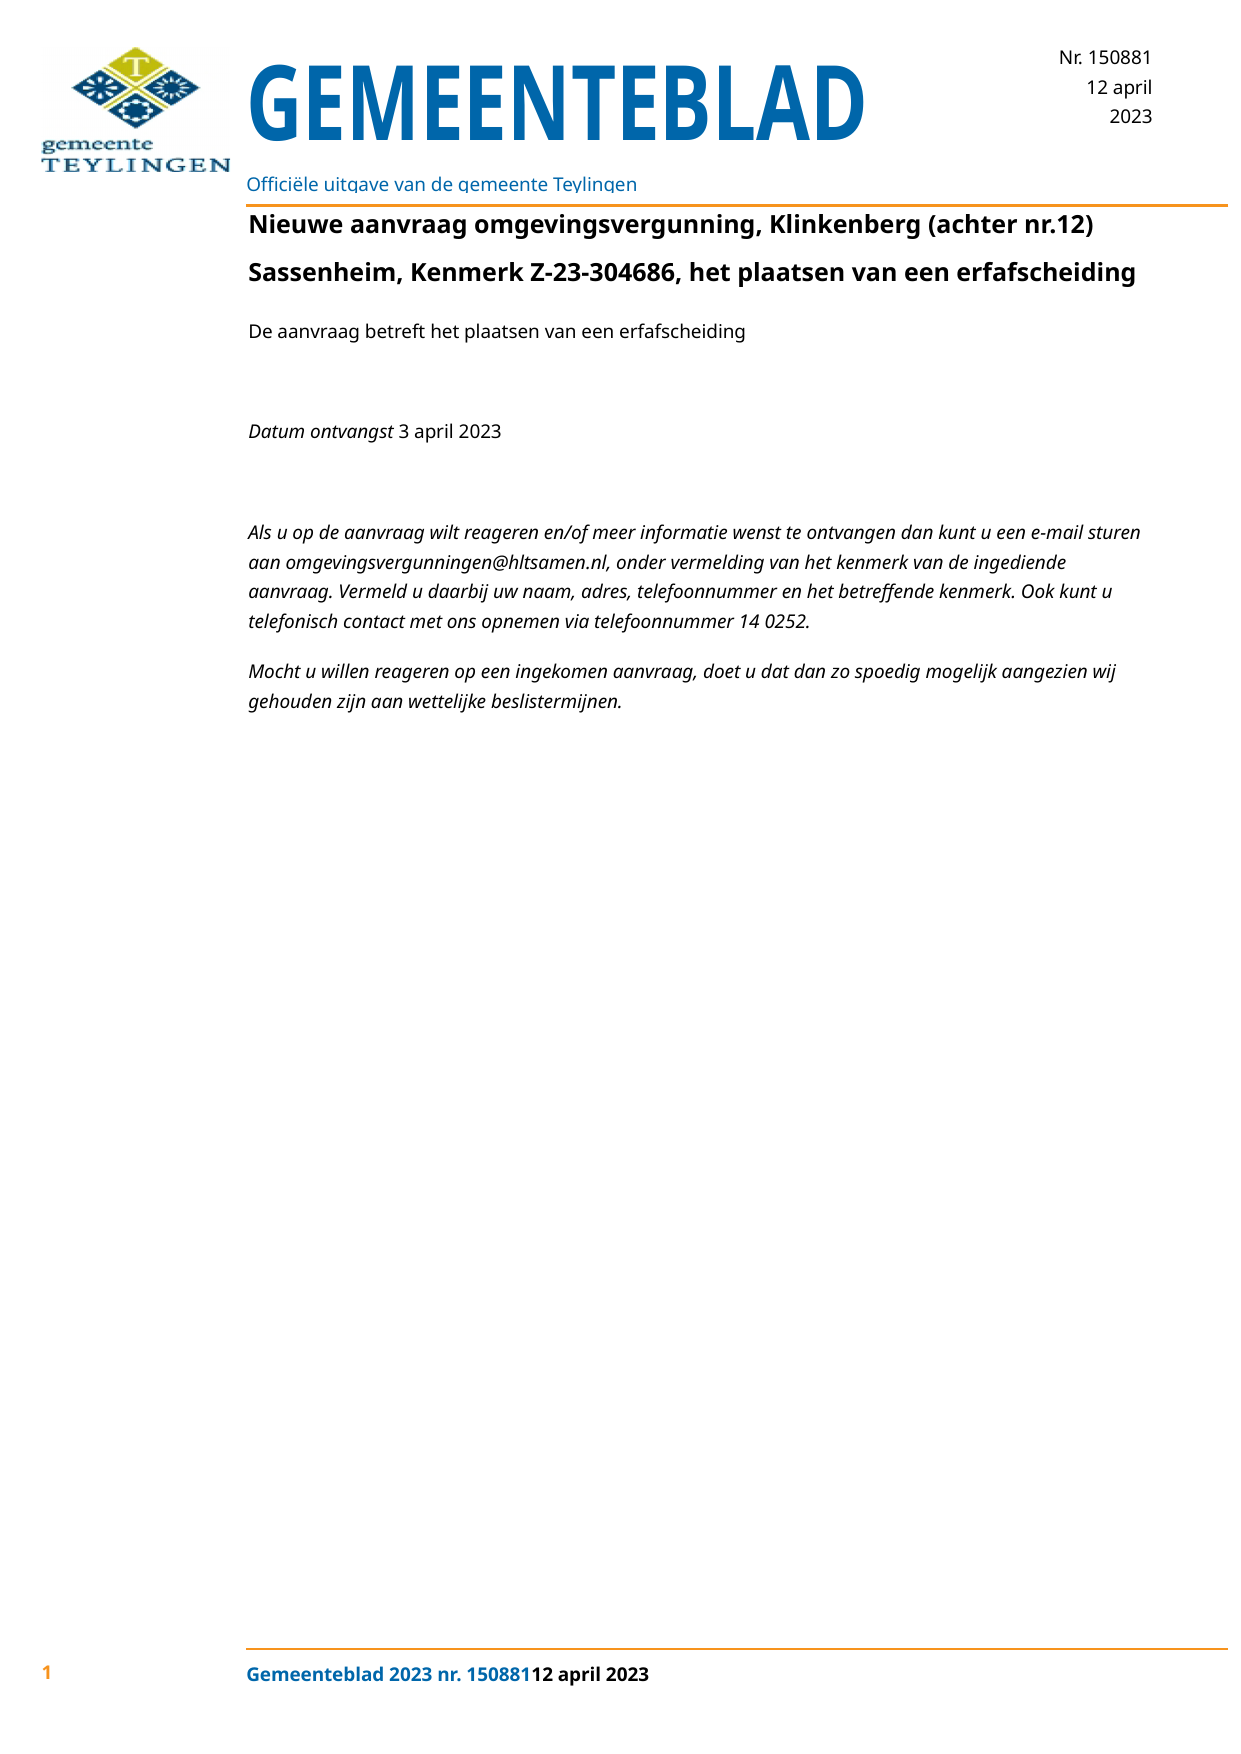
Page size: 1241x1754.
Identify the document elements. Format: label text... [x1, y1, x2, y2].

text Mocht u willen reageren op een ingekomen aanvraag, doet u dat dan zo spoedig mogelijk aangezien wij gehouden zijn aan wettelijke beslistermijnen. [248, 659, 1152, 714]
text Als u op de aanvraag wilt reageren en/of meer informatie wenst te ontvangen dan kunt u een e-mail sturen aan omgevingsvergunningen@hltsamen.nl, onder vermelding van het kenmerk van de ingediende aanvraag. Vermeld u daarbij uw naam, adres, telefoonnummer en het betreffende kenmerk. Ook kunt u telefonisch contact met ons opnemen via telefoonnummer 14 0252. [248, 519, 1152, 634]
text Datum ontvangst 3 april 2023 [248, 419, 1152, 444]
picture [41, 47, 231, 172]
text Nieuwe aanvraag omgevingsvergunning, Klinkenberg (achter nr.12) Sassenheim, Kenmerk Z-23-304686, het plaatsen van een erfafscheiding [248, 207, 1152, 288]
text De aanvraag betreft het plaatsen van een erfafscheiding [248, 318, 1152, 344]
